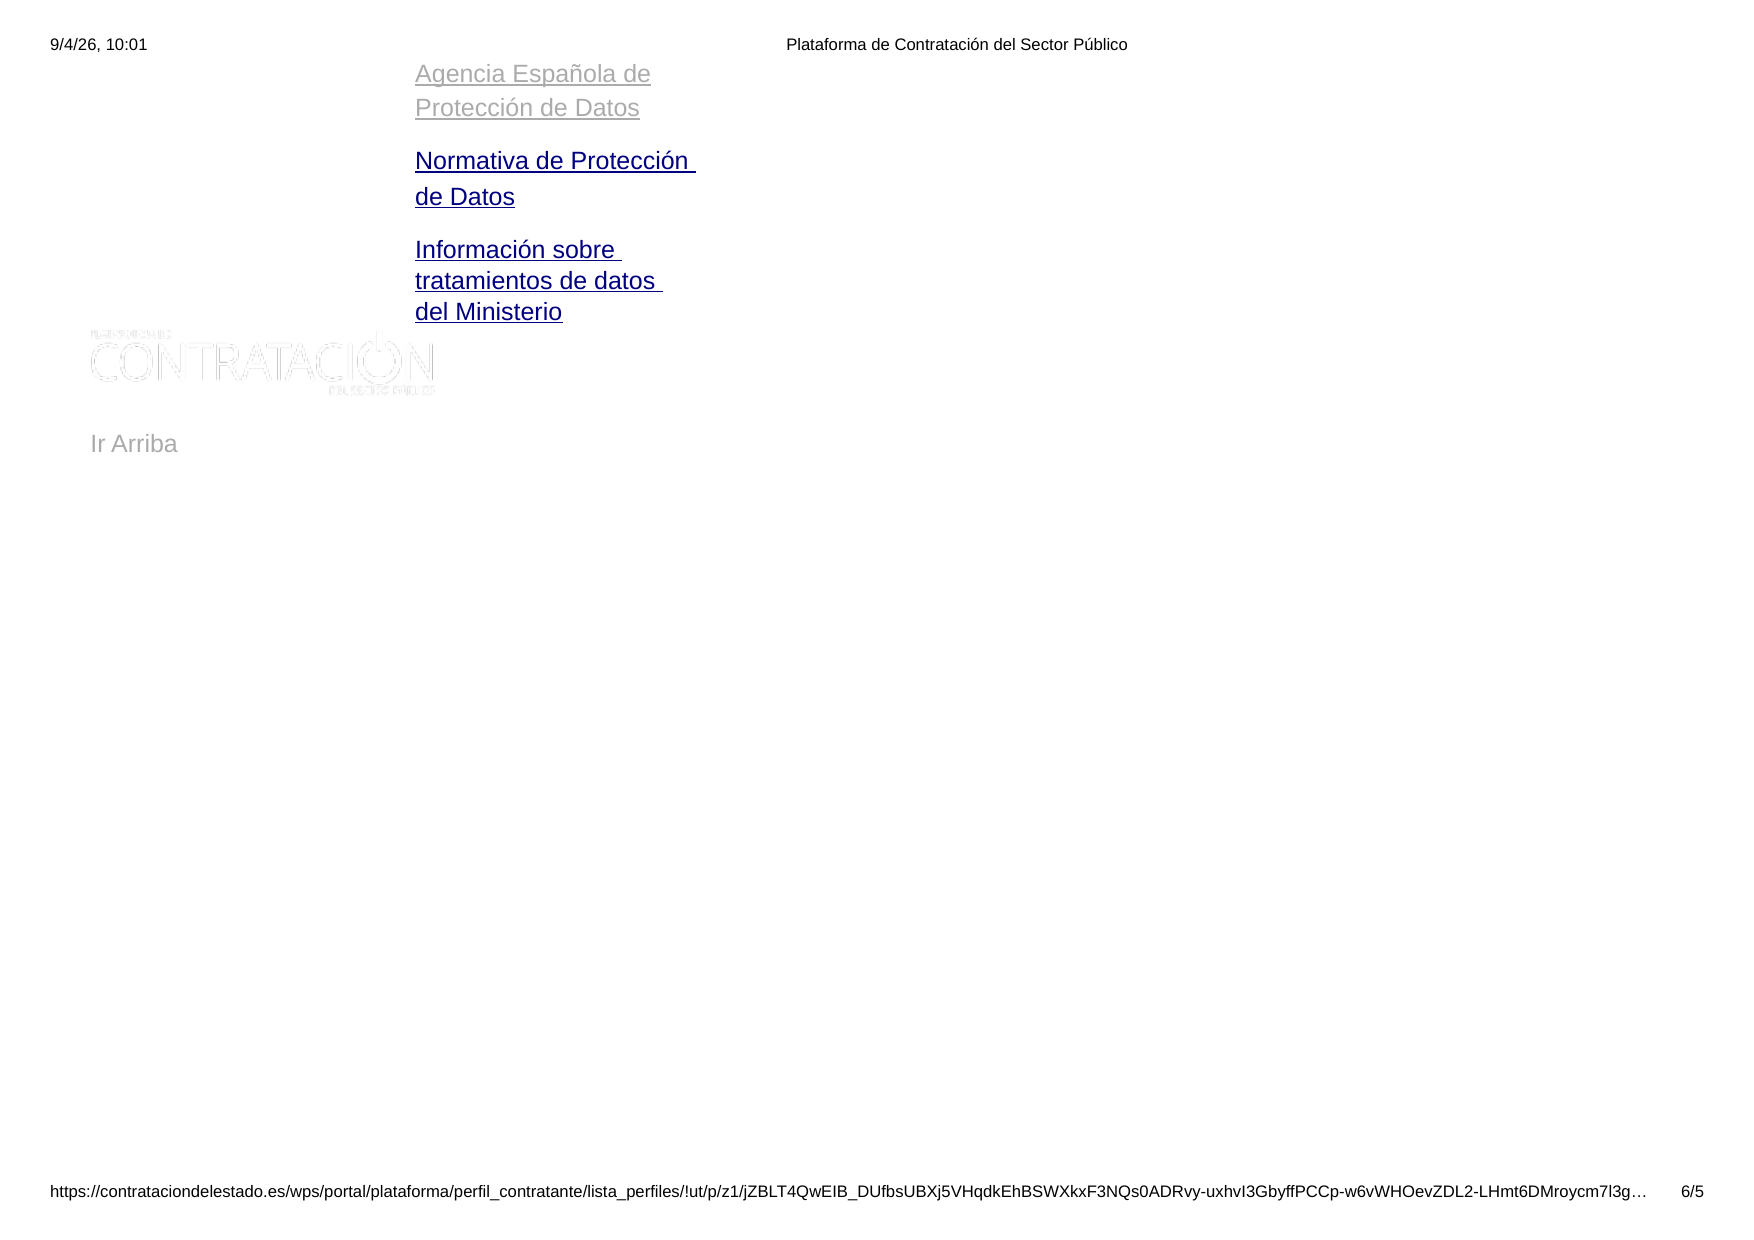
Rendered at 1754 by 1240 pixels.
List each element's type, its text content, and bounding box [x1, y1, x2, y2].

table_header [1388, 59, 1523, 330]
table_header Agencia Española de Protección de Datos Normativa de Protección de Datos Información sobre tratamientos de datos del Ministerio [415, 59, 739, 330]
subtitle Ir Arriba [90, 429, 1551, 458]
table_header [739, 59, 1064, 330]
table_header [91, 59, 415, 330]
table_header [1064, 59, 1388, 330]
